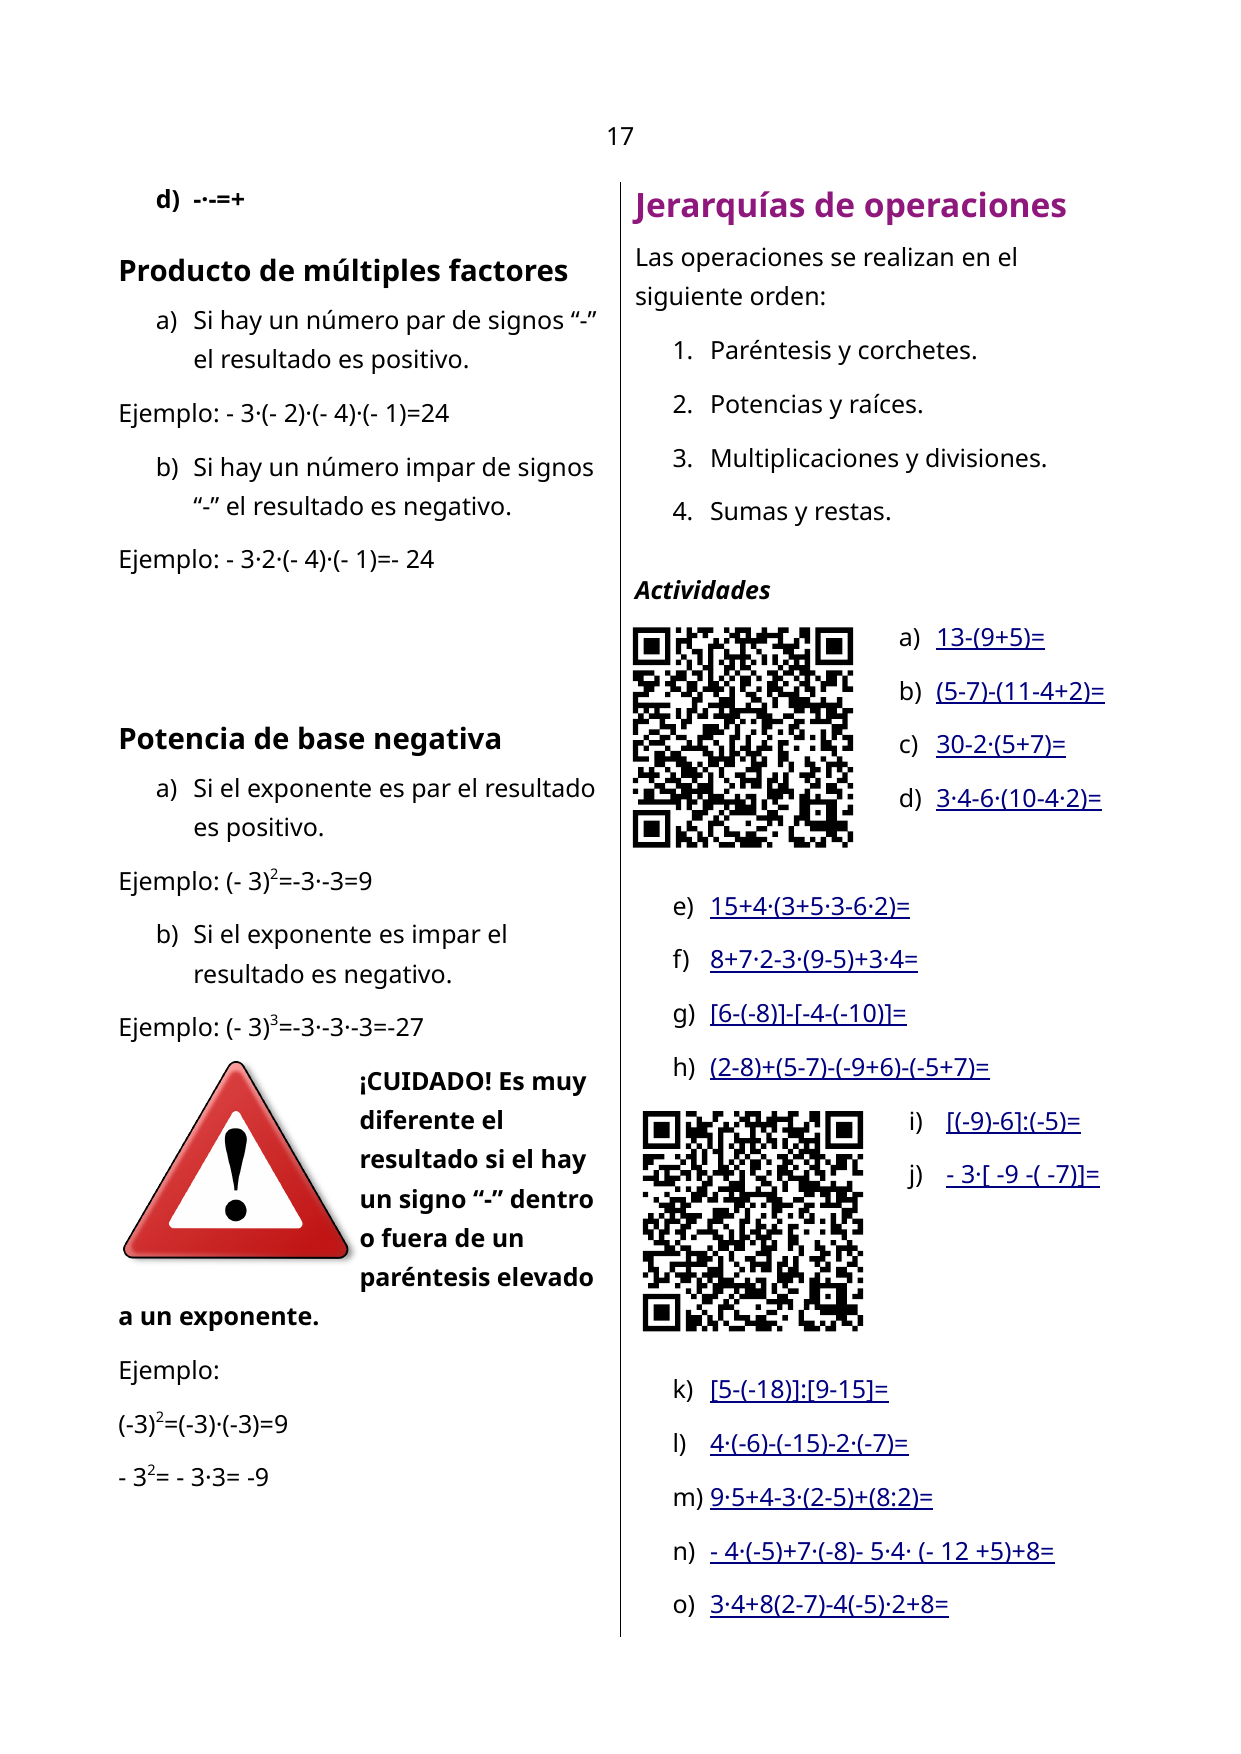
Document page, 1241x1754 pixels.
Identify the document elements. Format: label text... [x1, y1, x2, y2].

subtitle Producto de múltiples factores [118, 250, 605, 290]
list Potencias y raíces. [672, 387, 1122, 421]
subtitle Actividades [635, 573, 1122, 607]
subtitle Jerarquías de operaciones [635, 182, 1122, 227]
list [698, 692, 718, 707]
text Ejemplo: [118, 1352, 605, 1387]
list [730, 676, 750, 707]
text - 32= - 3·3= -9 [118, 1460, 605, 1494]
list 9·5+4-3·(2-5)+(8:2)= [672, 1479, 1122, 1513]
text Ejemplo: - 3·2·(- 4)·(- 1)=- 24 [118, 542, 605, 576]
list [740, 1160, 760, 1191]
list 4·(-6)-(-15)-2·(-7)= [672, 1426, 1122, 1460]
list Sumas y restas. [672, 494, 1122, 528]
list 3·4+8(2-7)-4(-5)·2+8= [672, 1587, 1122, 1621]
list Si el exponente es impar el resultado es negativo. [156, 917, 605, 990]
list [676, 727, 702, 745]
list Si hay un número par de signos “-” el resultado es positivo. [156, 302, 605, 376]
list 3·4-6·(10-4·2)= [837, 781, 1122, 815]
text ¡CUIDADO! Es muy diferente el resultado si el hay un signo “-” dentro o fuera de un paréntesis elevado a un exponente. [118, 1064, 605, 1333]
list 13-(9+5)= [672, 619, 1122, 653]
list [735, 727, 767, 750]
list [725, 781, 767, 815]
list - 4·(-5)+7·(-8)- 5·4· (- 12 +5)+8= [672, 1533, 1122, 1567]
list [5-(-18)]:[9-15]= [672, 1372, 1122, 1406]
list - 3·[ -9 -( -7)]= [821, 1157, 1122, 1191]
list 30-2·(5+7)= [832, 727, 1122, 761]
list (5-7)-(11-4+2)= [811, 673, 1122, 707]
list [(-9)-6]:(-5)= [672, 1103, 1122, 1137]
list Multiplicaciones y divisiones. [672, 440, 1122, 474]
text (-3)2=(-3)·(-3)=9 [118, 1406, 605, 1440]
list [676, 1171, 701, 1191]
list [703, 741, 718, 756]
list (2-8)+(5-7)-(-9+6)-(-5+7)= [672, 1049, 1122, 1083]
text Ejemplo: (- 3)3=-3·-3·-3=-27 [118, 1010, 605, 1044]
list Paréntesis y corchetes. [672, 333, 1122, 367]
subtitle Potencia de base negativa [118, 718, 605, 758]
list Si el exponente es par el resultado es positivo. [156, 770, 605, 844]
list [778, 781, 810, 815]
list [714, 727, 734, 756]
list 8+7·2-3·(9-5)+3·4= [672, 942, 1122, 976]
list [811, 781, 836, 799]
list [756, 1157, 782, 1191]
list Si hay un número impar de signos “-” el resultado es negativo. [156, 449, 605, 522]
text Ejemplo: (- 3)2=-3·-3=9 [118, 863, 605, 897]
text Las operaciones se realizan en el siguiente orden: [635, 240, 1122, 313]
list [762, 727, 836, 761]
picture [123, 1058, 360, 1267]
list [746, 673, 772, 707]
list -·-=+ [156, 182, 605, 216]
list [6-(-8)]-[-4-(-10)]= [672, 996, 1122, 1030]
text Ejemplo: - 3·(- 2)·(- 4)·(- 1)=24 [118, 395, 605, 429]
list 15+4·(3+5·3-6·2)= [672, 888, 1122, 922]
list [682, 751, 708, 761]
